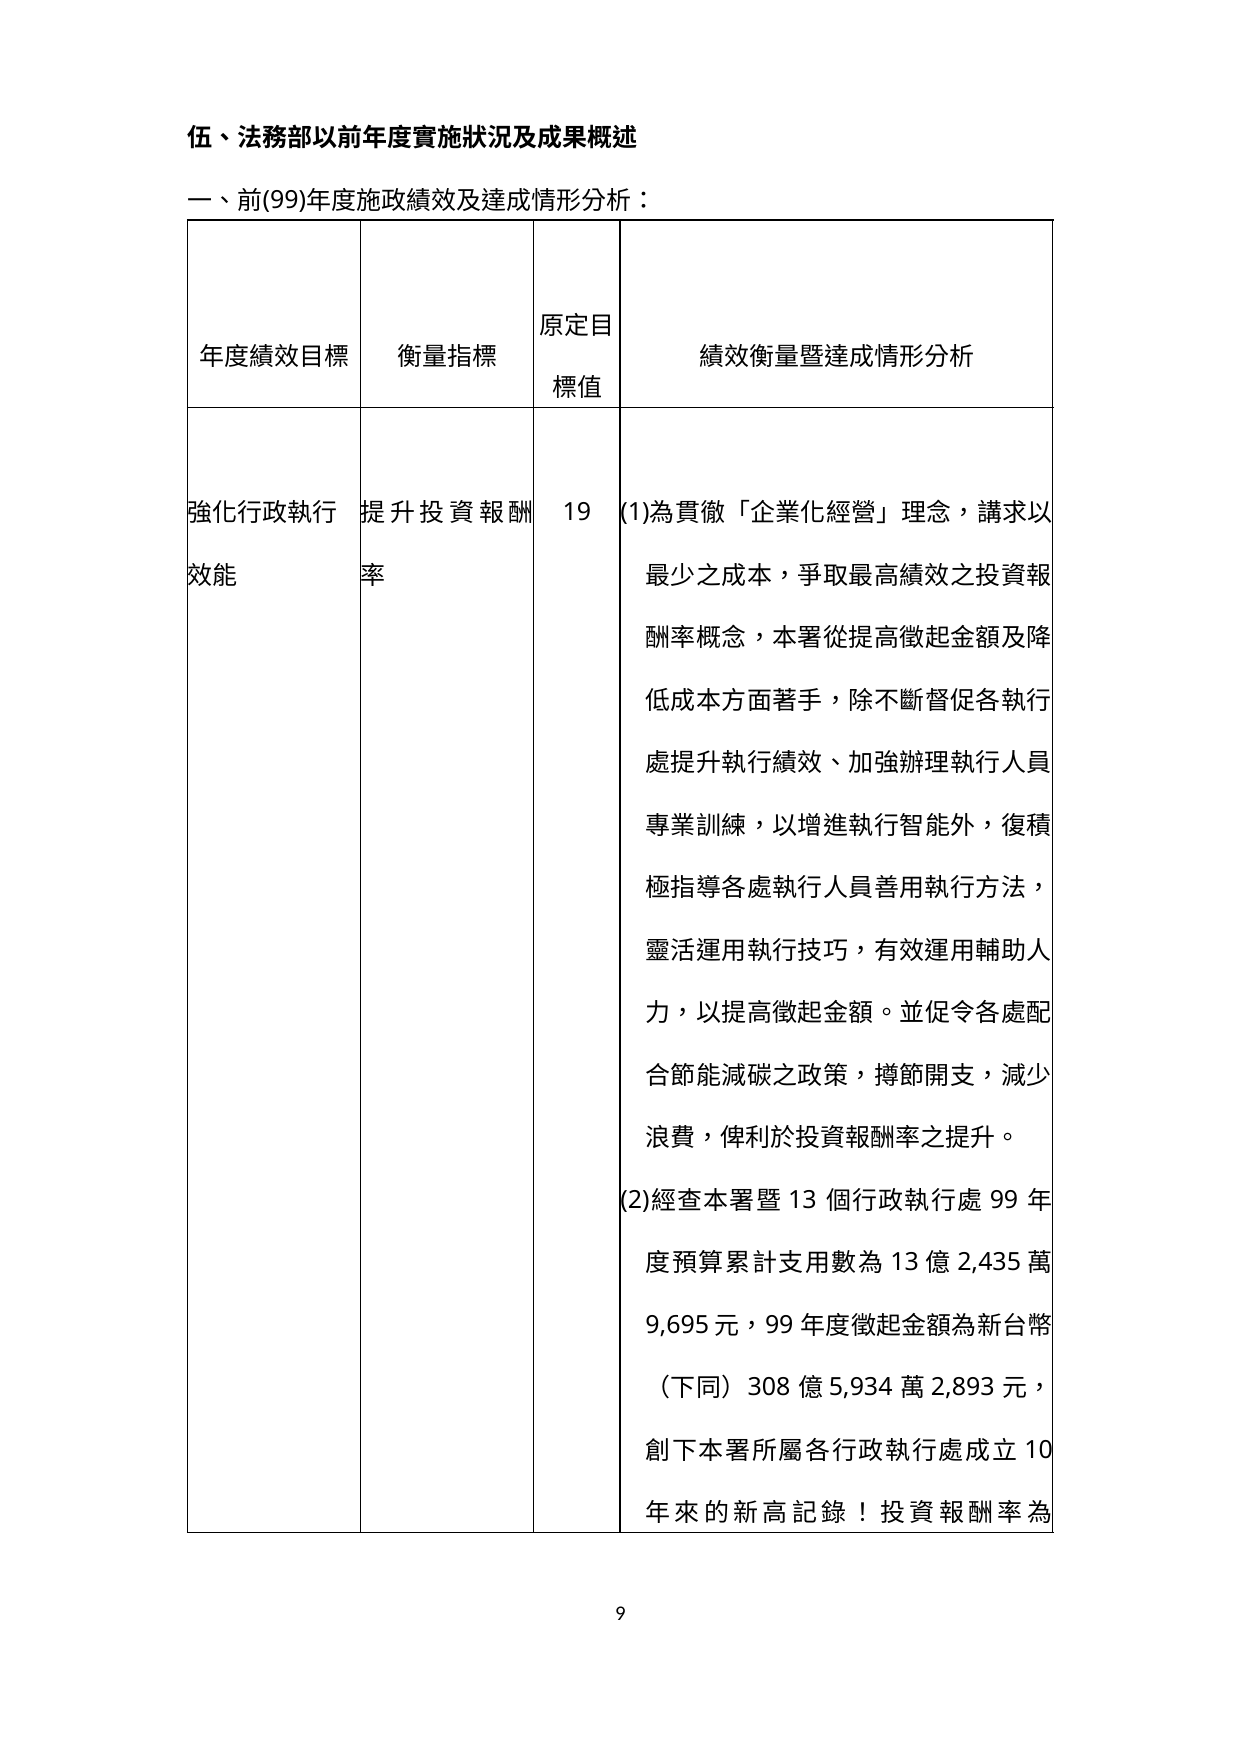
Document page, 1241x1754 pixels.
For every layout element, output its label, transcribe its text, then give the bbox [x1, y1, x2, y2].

text 一、前(99)年度施政績效及達成情形分析： [187, 157, 1053, 219]
table_cell 提升投資報酬率 [361, 408, 533, 1532]
table_header 年度績效目標 [188, 221, 360, 407]
table_header 原定目標值 [534, 221, 619, 407]
table_cell 19 [534, 408, 619, 1532]
table_cell (1)為貫徹「企業化經營」理念，講求以最少之成本，爭取最高績效之投資報酬率概念，本署從提高徵起金額及降低成本方面著手，除不斷督促各執行處提升執行績效、加強辦理執行人員專業訓練，以增進執行智能外，復積極指導各處執行人員善用執行方法，靈活運用執行技巧，有效運用輔助人力，以提高徵起金額。並促令各處配合節能減碳之政策，撙節開支，減少浪費，俾利於投資報酬率之提升。 (2)經查本署暨13 個行政執行處99 年度預算累計支用數為13億2,435萬9,695元，99 年度徵起金額為新台幣（下同）308 億5,934 萬2,893 元，創下本署所屬各行政執行處成立10年來的新高記錄！投資報酬率為 [621, 408, 1052, 1532]
table_header 績效衡量暨達成情形分析 [621, 221, 1052, 407]
table_cell 強化行政執行效能 [188, 408, 360, 1532]
text 伍、法務部以前年度實施狀況及成果概述 [187, 94, 1053, 157]
table_header 衡量指標 [361, 221, 533, 407]
